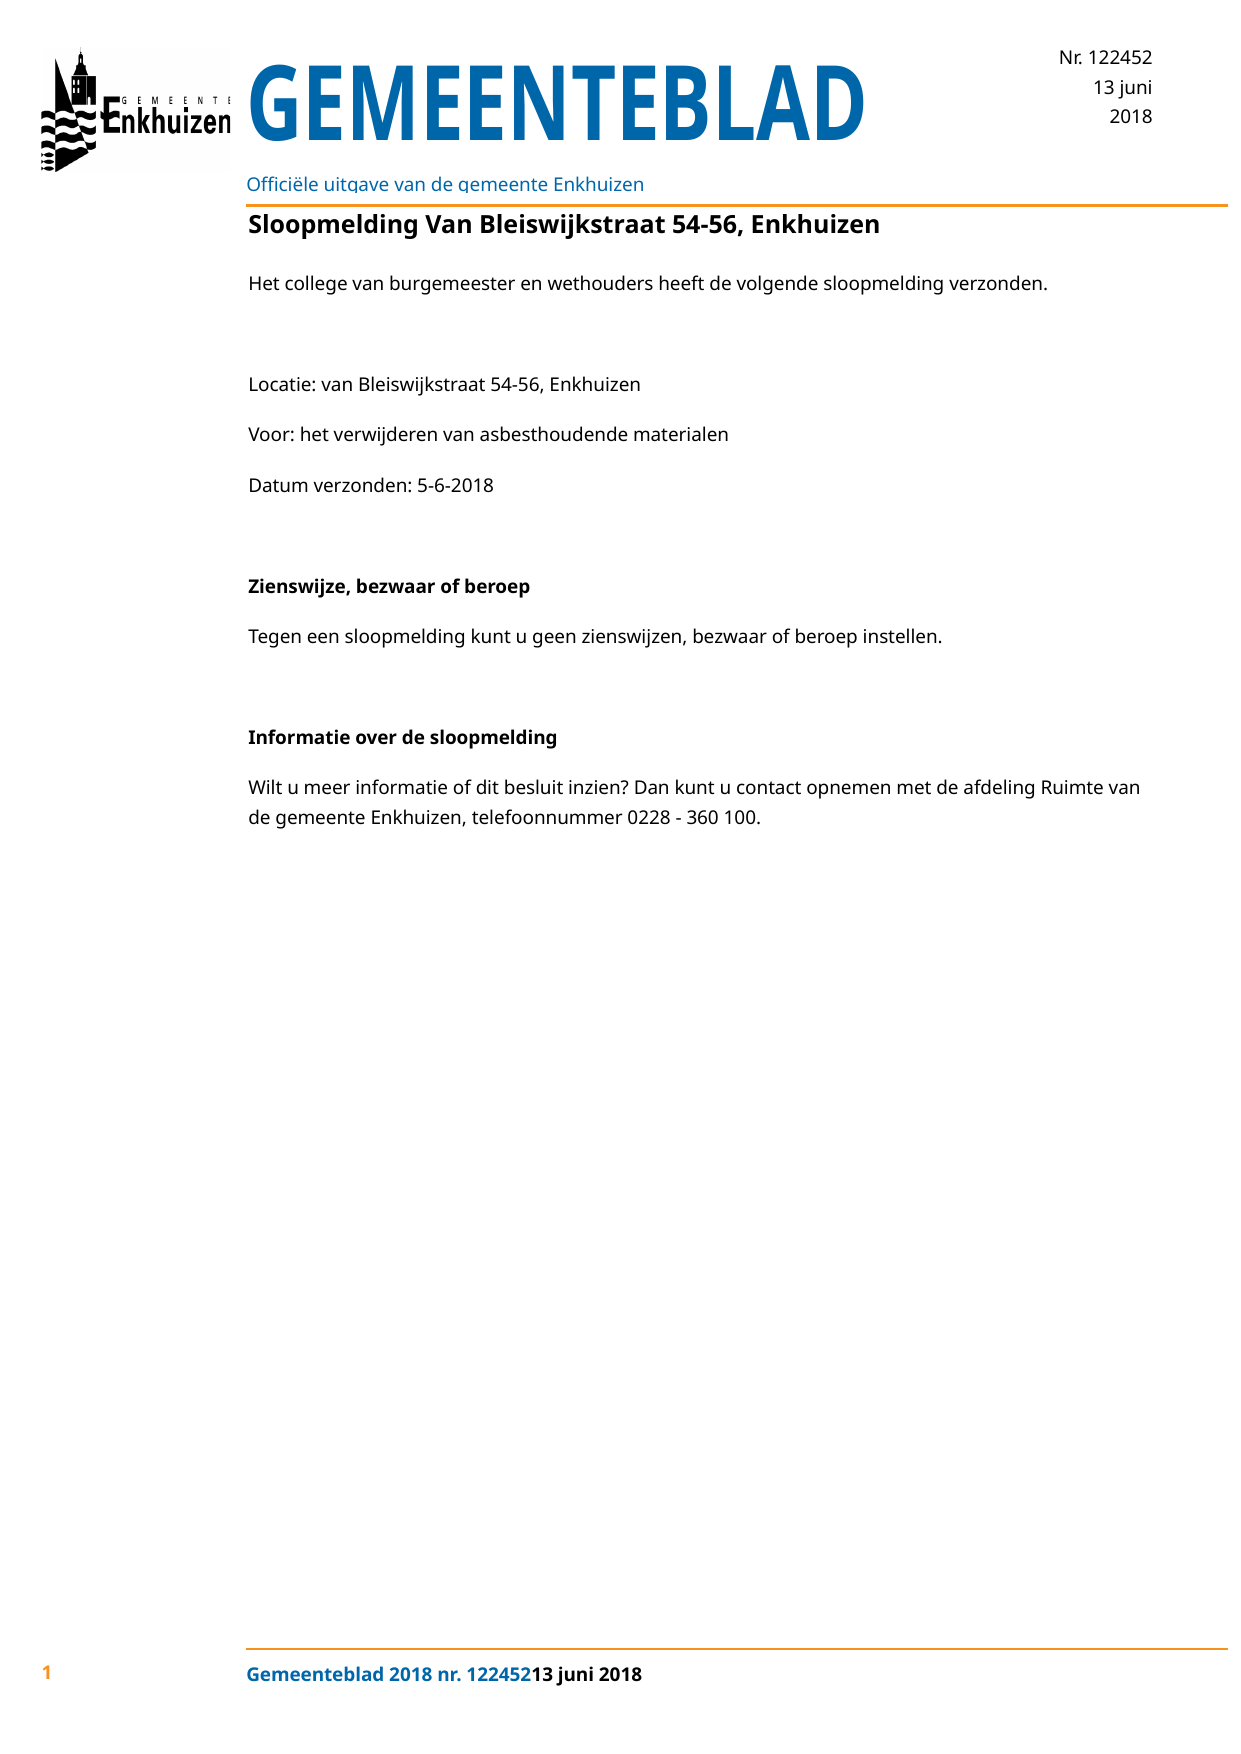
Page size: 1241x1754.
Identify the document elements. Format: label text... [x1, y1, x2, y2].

text Locatie: van Bleiswijkstraat 54-56, Enkhuizen [248, 371, 1152, 397]
text Datum verzonden: 5-6-2018 [248, 472, 1152, 498]
text Sloopmelding Van Bleiswijkstraat 54-56, Enkhuizen [248, 207, 1152, 241]
text Voor: het verwijderen van asbesthoudende materialen [248, 422, 1152, 447]
text Zienswijze, bezwaar of beroep [248, 573, 1152, 598]
text Wilt u meer informatie of dit besluit inzien? Dan kunt u contact opnemen met de afdeling Ruimte van de gemeente Enkhuizen, telefoonnummer 0228 - 360 100. [248, 774, 1152, 830]
picture [41, 47, 231, 172]
text Tegen een sloopmelding kunt u geen zienswijzen, bezwaar of beroep instellen. [248, 623, 1152, 649]
text Het college van burgemeester en wethouders heeft de volgende sloopmelding verzonden. [248, 270, 1152, 296]
text Informatie over de sloopmelding [248, 724, 1152, 750]
